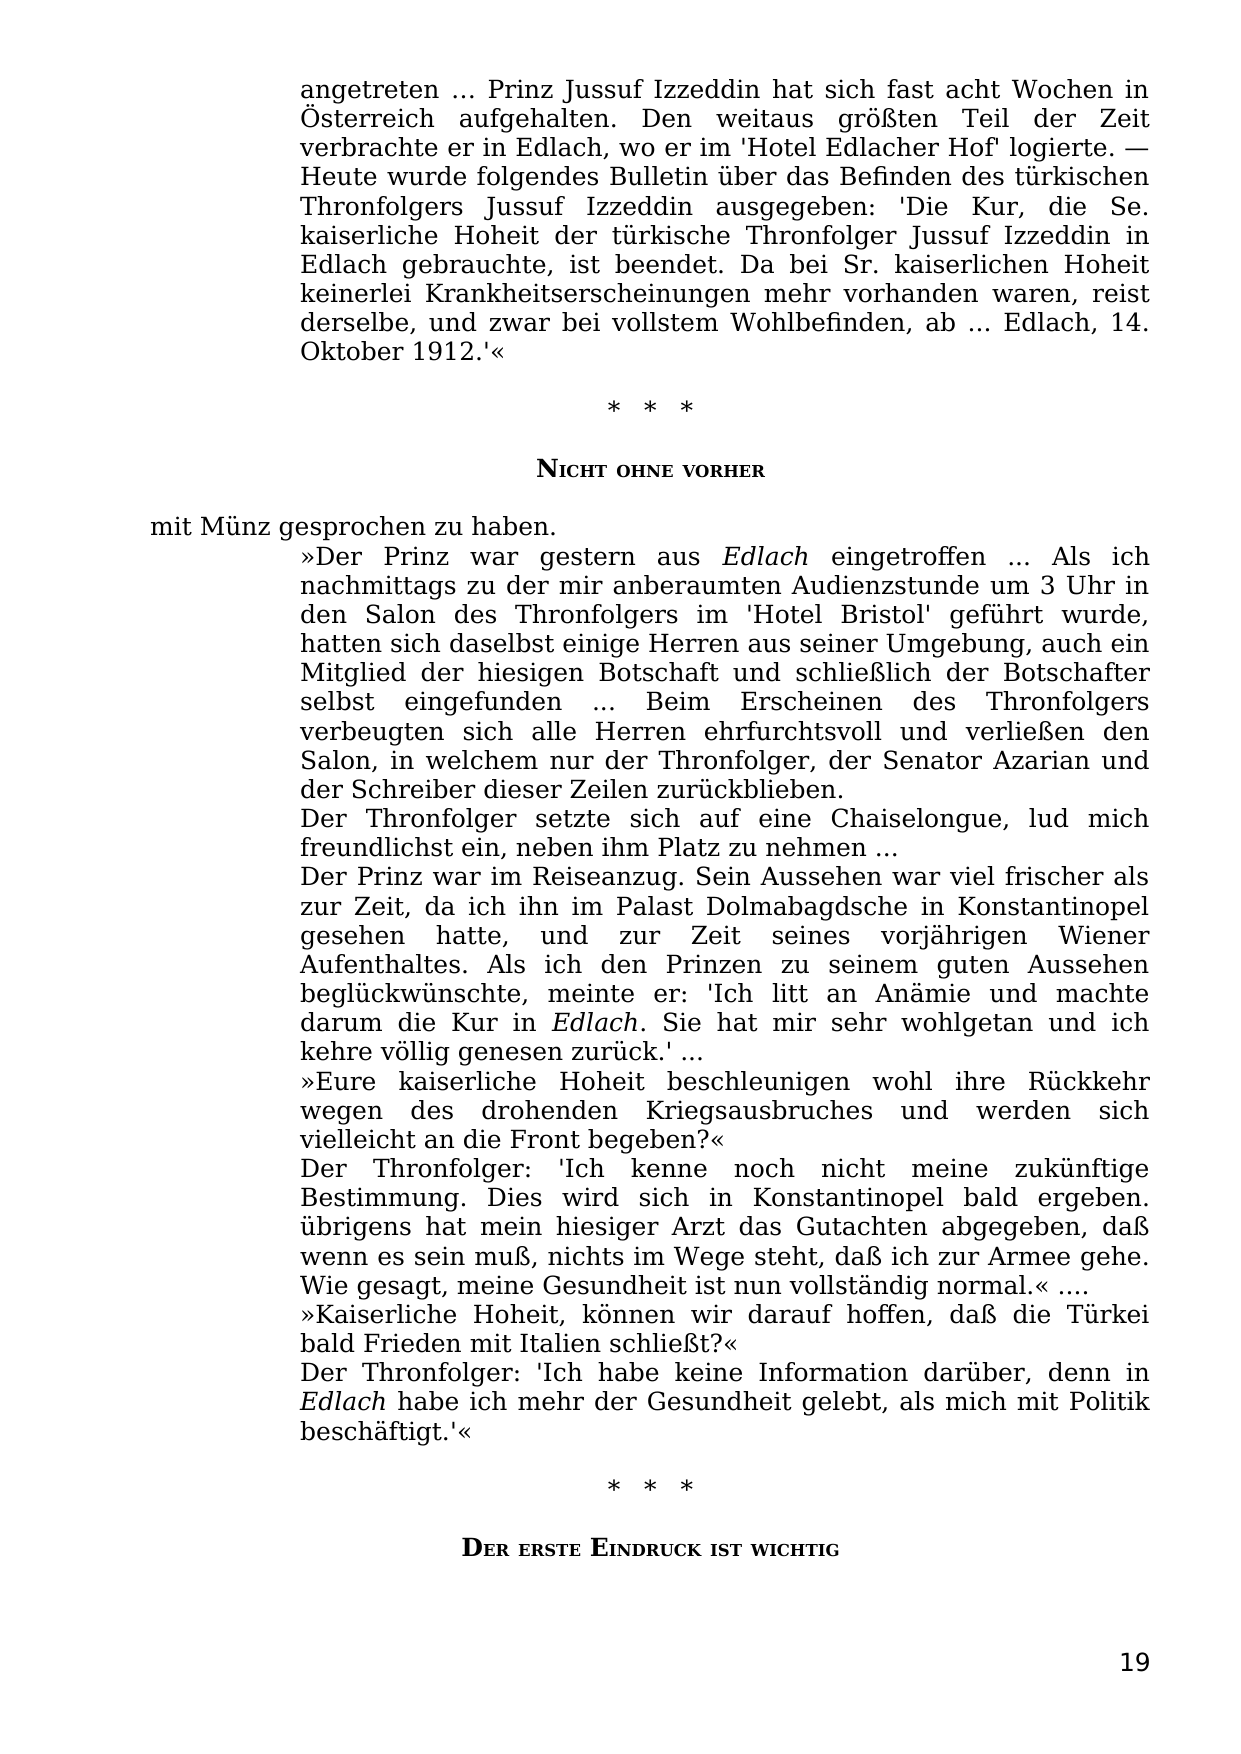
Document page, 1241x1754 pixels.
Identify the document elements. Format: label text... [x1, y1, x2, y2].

text * * * [150, 1475, 1151, 1504]
text angetreten … Prinz Jussuf Izzeddin hat sich fast acht Wochen in Österreich aufgehalten. Den weitaus größten Teil der Zeit verbrachte er in Edlach, wo er im 'Hotel Edlacher Hof' logierte. — Heute wurde folgendes Bulletin über das Befinden des türkischen Thron­folgers Jussuf Izzeddin ausgegeben: 'Die Kur, die Se. kaiserliche Hoheit der türkische Thronfolger Jussuf Izzeddin in Edlach gebrauchte, ist beendet. Da bei Sr. kaiserlichen Hoheit keinerlei Krankheitserscheinungen mehr vorhanden waren, reist derselbe, und zwar bei vollstem Wohlbefinden, ab ... Edlach, 14. Oktober 1912.'« [300, 75, 1151, 367]
text »Eure kaiserliche Hoheit beschleunigen wohl ihre Rückkehr wegen des drohenden Kriegsausbruches und werden sich vielleicht an die Front begeben?« [300, 1067, 1151, 1154]
text Der Prinz war im Reiseanzug. Sein Aussehen war viel frischer als zur Zeit, da ich ihn im Palast Dolmabagdsche in Konstantinopel gesehen hatte, und zur Zeit seines vorjährigen Wiener Aufenthaltes. Als ich den Prinzen zu seinem guten Aussehen beglückwünschte, meinte er: 'Ich litt an Anämie und machte darum die Kur in Edlach. Sie hat mir sehr wohlgetan und ich kehre völlig genesen zurück.' ... [300, 862, 1151, 1067]
text »Der Prinz war gestern aus Edlach eingetroffen ... Als ich nachmittags zu der mir anberaumten Audienzstunde um 3 Uhr in den Salon des Thronfolgers im 'Hotel Bristol' geführt wurde, hatten sich daselbst einige Herren aus seiner Umgebung, auch ein Mitglied der hiesigen Botschaft und schließlich der Botschafter selbst eingefunden ... Beim Erscheinen des Thronfolgers verbeugten sich alle Herren ehrfurchtsvoll und verließen den Salon, in welchem nur der Thronfolger, der Senator Azarian und der Schreiber dieser Zeilen zurückblieben. [300, 542, 1151, 804]
text Der Thronfolger setzte sich auf eine Chaiselongue, lud mich freundlichst ein, neben ihm Platz zu nehmen ... [300, 804, 1151, 862]
text * * * [150, 396, 1151, 425]
text Der erste Eindruck ist wichtig [150, 1504, 1151, 1562]
text »Kaiserliche Hoheit, können wir darauf hoffen, daß die Türkei bald Frieden mit Italien schließt?« [300, 1300, 1151, 1358]
text mit Münz gesprochen zu haben. [150, 512, 1151, 542]
text Der Thronfolger: 'Ich habe keine Information darüber, denn in Edlach habe ich mehr der Gesundheit gelebt, als mich mit Politik beschäftigt.'« [300, 1358, 1151, 1446]
text Nicht ohne vorher [150, 425, 1151, 483]
text Der Thronfolger: 'Ich kenne noch nicht meine zukünftige Bestimmung. Dies wird sich in Konstantinopel bald ergeben. übrigens hat mein hiesiger Arzt das Gutachten abgegeben, daß wenn es sein muß, nichts im Wege steht, daß ich zur Armee gehe. Wie gesagt, meine Gesundheit ist nun vollständig normal.« .... [300, 1154, 1151, 1300]
